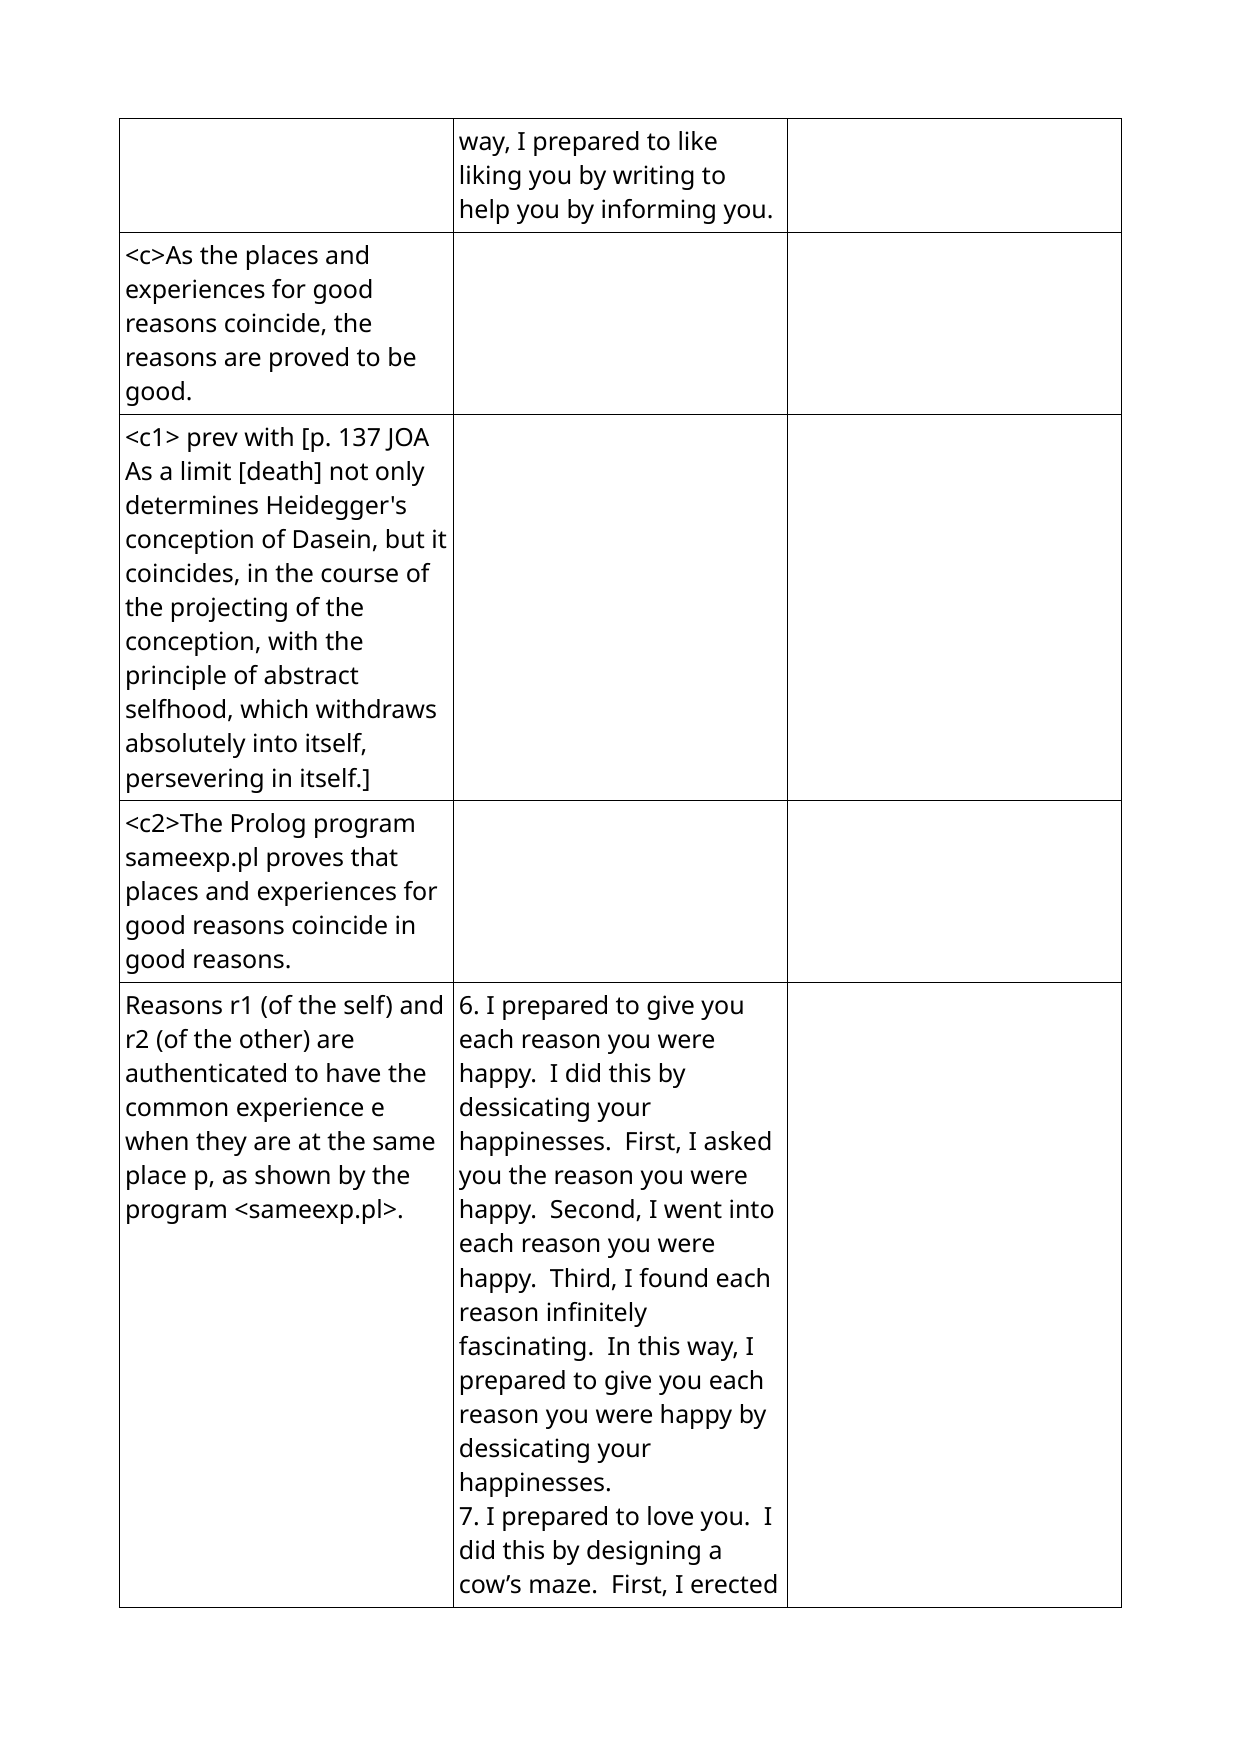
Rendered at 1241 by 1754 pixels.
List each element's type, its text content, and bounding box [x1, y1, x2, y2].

table_cell [788, 233, 1121, 414]
table_cell [454, 415, 787, 800]
table_cell 6. I prepared to give you each reason you were happy. I did this by dessicating your happinesses. First, I asked you the reason you were happy. Second, I went into each reason you were happy. Third, I found each reason infinitely fascinating. In this way, I prepared to give you each reason you were happy by dessicating your happinesses. 7. I prepared to love you. I did this by designing a cow’s maze. First, I erected [454, 983, 787, 1607]
table_cell [454, 801, 787, 982]
table_cell [788, 801, 1121, 982]
table_cell [120, 119, 453, 232]
table_cell <c1> prev with [p. 137 JOA As a limit [death] not only determines Heidegger's conception of Dasein, but it coincides, in the course of the projecting of the conception, with the principle of abstract selfhood, which withdraws absolutely into itself, persevering in itself.] [120, 415, 453, 800]
table_cell way, I prepared to like liking you by writing to help you by informing you. [454, 119, 787, 232]
table_cell [788, 983, 1121, 1607]
table_cell [454, 233, 787, 414]
table_cell <c>As the places and experiences for good reasons coincide, the reasons are proved to be good. [120, 233, 453, 414]
table_cell [788, 119, 1121, 232]
table_cell <c2>The Prolog program sameexp.pl proves that places and experiences for good reasons coincide in good reasons. [120, 801, 453, 982]
table_cell [788, 415, 1121, 800]
table_cell Reasons r1 (of the self) and r2 (of the other) are authenticated to have the common experience e when they are at the same place p, as shown by the program <sameexp.pl>. [120, 983, 453, 1607]
